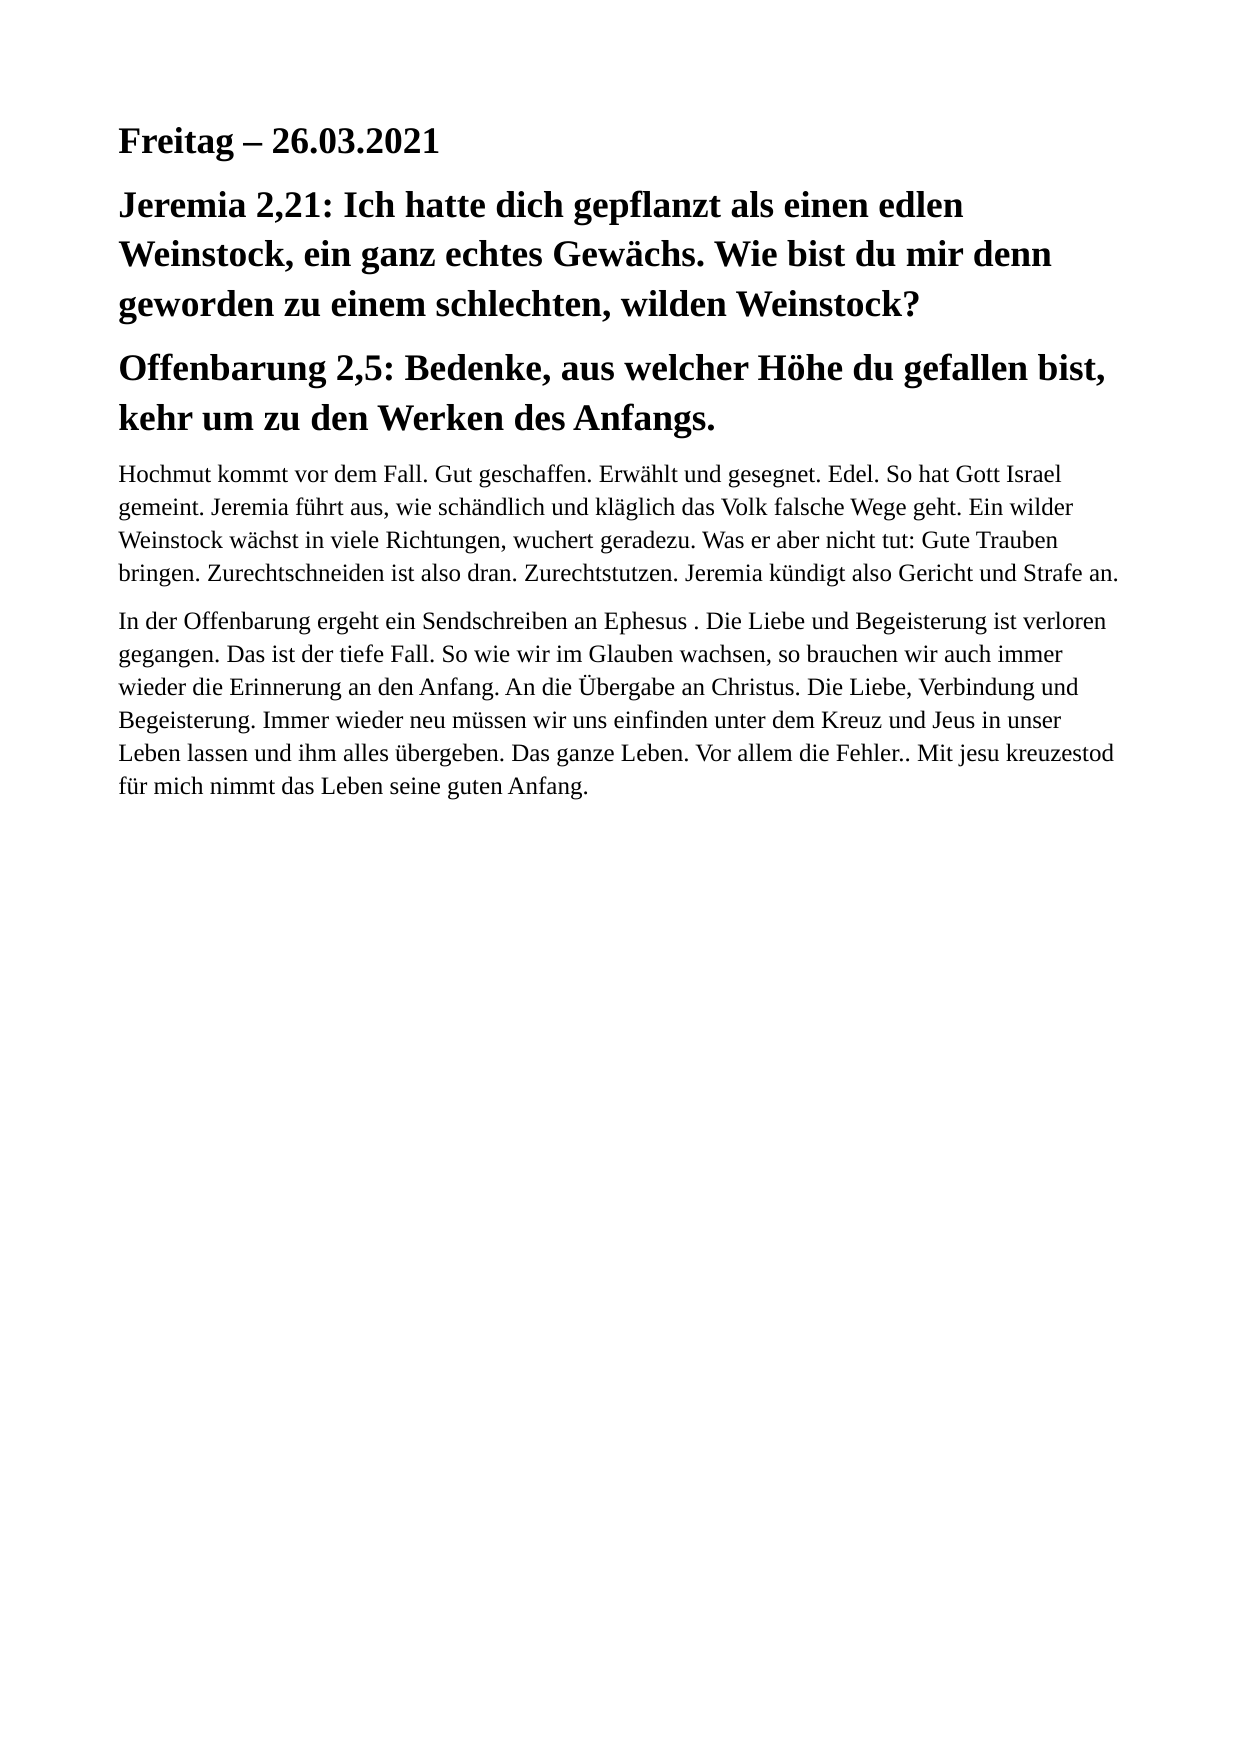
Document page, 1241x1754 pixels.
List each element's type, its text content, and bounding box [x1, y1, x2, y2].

text Hochmut kommt vor dem Fall. Gut geschaffen. Erwählt und gesegnet. Edel. So hat Gott Israel gemeint. Jeremia führt aus, wie schändlich und kläglich das Volk falsche Wege geht. Ein wilder Weinstock wächst in viele Richtungen, wuchert geradezu. Was er aber nicht tut: Gute Trauben bringen. Zurechtschneiden ist also dran. Zurechtstutzen. Jeremia kündigt also Gericht und Strafe an. [118, 459, 1122, 587]
text In der Offenbarung ergeht ein Sendschreiben an Ephesus . Die Liebe und Begeisterung ist verloren gegangen. Das ist der tiefe Fall. So wie wir im Glauben wachsen, so brauchen wir auch immer wieder die Erinnerung an den Anfang. An die Übergabe an Christus. Die Liebe, Verbindung und Begeisterung. Immer wieder neu müssen wir uns einfinden unter dem Kreuz und Jeus in unser Leben lassen und ihm alles übergeben. Das ganze Leben. Vor allem die Fehler.. Mit jesu kreuzestod für mich nimmt das Leben seine guten Anfang. [118, 606, 1122, 800]
text Freitag – 26.03.2021 [118, 118, 1122, 161]
text Jeremia 2,21: Ich hatte dich gepflanzt als einen edlen Weinstock, ein ganz echtes Gewächs. Wie bist du mir denn geworden zu einem schlechten, wilden Weinstock? [118, 182, 1122, 324]
text Offenbarung 2,5: Bedenke, aus welcher Höhe du gefallen bist, kehr um zu den Werken des Anfangs. [118, 346, 1122, 438]
